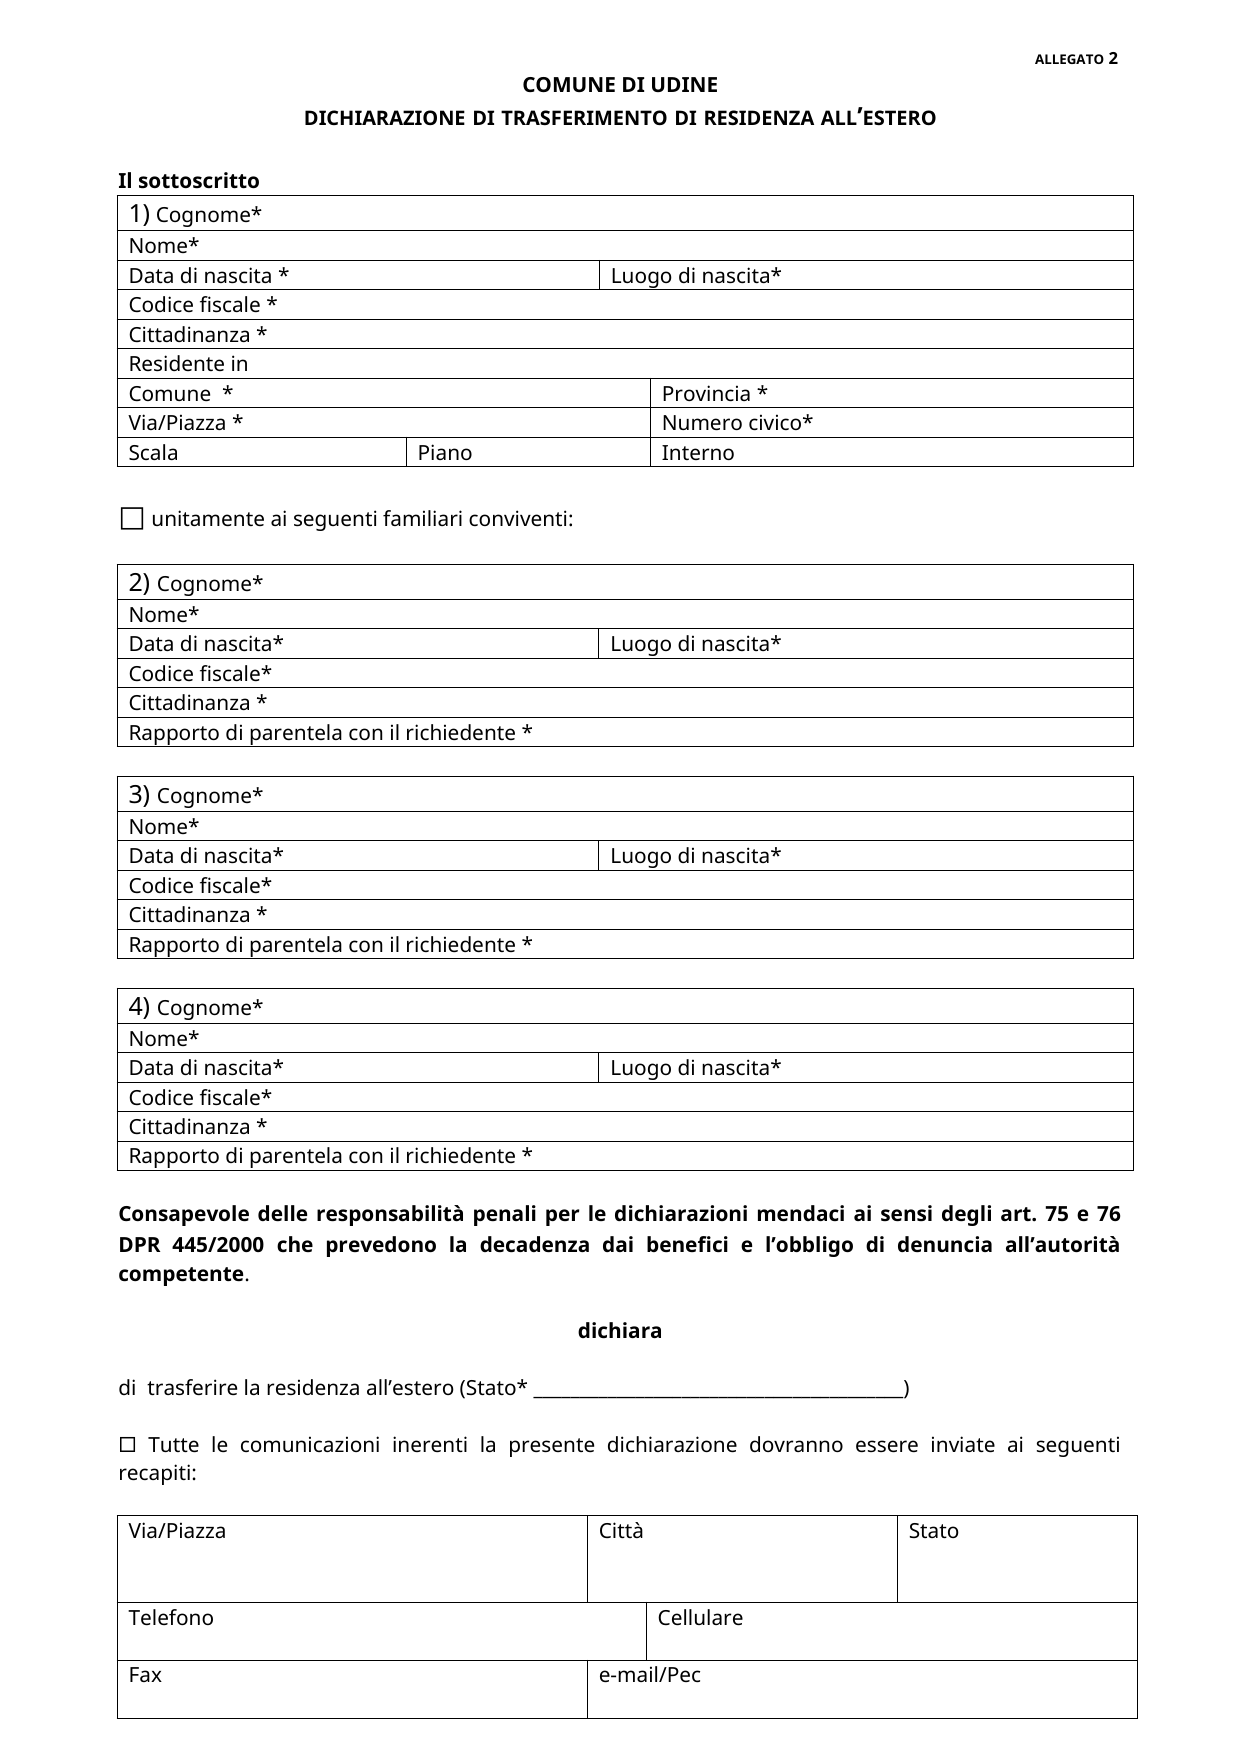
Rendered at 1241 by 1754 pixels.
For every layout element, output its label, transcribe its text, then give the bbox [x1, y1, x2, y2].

text dichiarazione di trasferimento di residenza all’estero [118, 98, 1122, 133]
table_cell Rapporto di parentela con il richiedente * [118, 718, 1133, 746]
table_header Stato [898, 1516, 1137, 1602]
table_cell Data di nascita * [118, 261, 599, 289]
table_cell Codice fiscale* [118, 659, 1133, 687]
table_cell Provincia * [651, 379, 1133, 407]
table_cell Comune * [118, 379, 650, 407]
text COMUNE DI UDINE [118, 70, 1122, 98]
table_cell Data di nascita* [118, 1053, 598, 1082]
table_cell Cittadinanza * [118, 1112, 1133, 1141]
table_cell Codice fiscale* [118, 871, 1133, 899]
table_cell Data di nascita* [118, 841, 598, 870]
table_cell Nome* [118, 600, 1133, 628]
table_cell Luogo di nascita* [599, 1053, 1133, 1082]
text Consapevole delle responsabilità penali per le dichiarazioni mendaci ai sensi degli art. 75 e 76 DPR 445/2000 che prevedono la decadenza dai benefici e l’obbligo di denuncia all’autorità competente. [118, 1199, 1122, 1288]
table_cell Telefono [118, 1603, 646, 1659]
table_cell Fax [118, 1661, 587, 1717]
table_cell Nome* [118, 1024, 1133, 1052]
table_cell Piano [407, 438, 650, 466]
text □ unitamente ai seguenti familiari conviventi: [118, 496, 1122, 535]
table_header 2) Cognome* [118, 565, 1133, 599]
table_cell e-mail/Pec [588, 1661, 1137, 1717]
table_cell Scala [118, 438, 406, 466]
table_cell Nome* [118, 812, 1133, 840]
table_cell Nome* [118, 231, 1133, 260]
table_header Via/Piazza [118, 1516, 587, 1602]
table_cell Residente in [118, 349, 1133, 378]
table_header Città [588, 1516, 897, 1602]
table_cell Cellulare [647, 1603, 1137, 1659]
table_cell Luogo di nascita* [599, 629, 1133, 658]
table_header 1) Cognome* [118, 196, 1133, 230]
table_cell Numero civico* [651, 408, 1133, 437]
table_cell Cittadinanza * [118, 900, 1133, 929]
table_cell Rapporto di parentela con il richiedente * [118, 930, 1133, 958]
subtitle Il sottoscritto [118, 167, 1122, 195]
table_header 4) Cognome* [118, 989, 1133, 1023]
table_header 3) Cognome* [118, 777, 1133, 811]
text  Tutte le comunicazioni inerenti la presente dichiarazione dovranno essere inviate ai seguenti recapiti: [118, 1430, 1122, 1487]
table_cell Via/Piazza * [118, 408, 650, 437]
table_cell Interno [651, 438, 1133, 466]
text dichiara [118, 1316, 1122, 1344]
table_cell Cittadinanza * [118, 688, 1133, 717]
table_cell Luogo di nascita* [599, 841, 1133, 870]
table_cell Rapporto di parentela con il richiedente * [118, 1142, 1133, 1170]
table_cell Cittadinanza * [118, 320, 1133, 348]
table_cell Codice fiscale* [118, 1083, 1133, 1111]
table_cell Codice fiscale * [118, 290, 1133, 319]
table_cell Data di nascita* [118, 629, 598, 658]
text di trasferire la residenza all’estero (Stato* ________________________________________) [118, 1373, 1122, 1401]
table_cell Luogo di nascita* [600, 261, 1133, 289]
